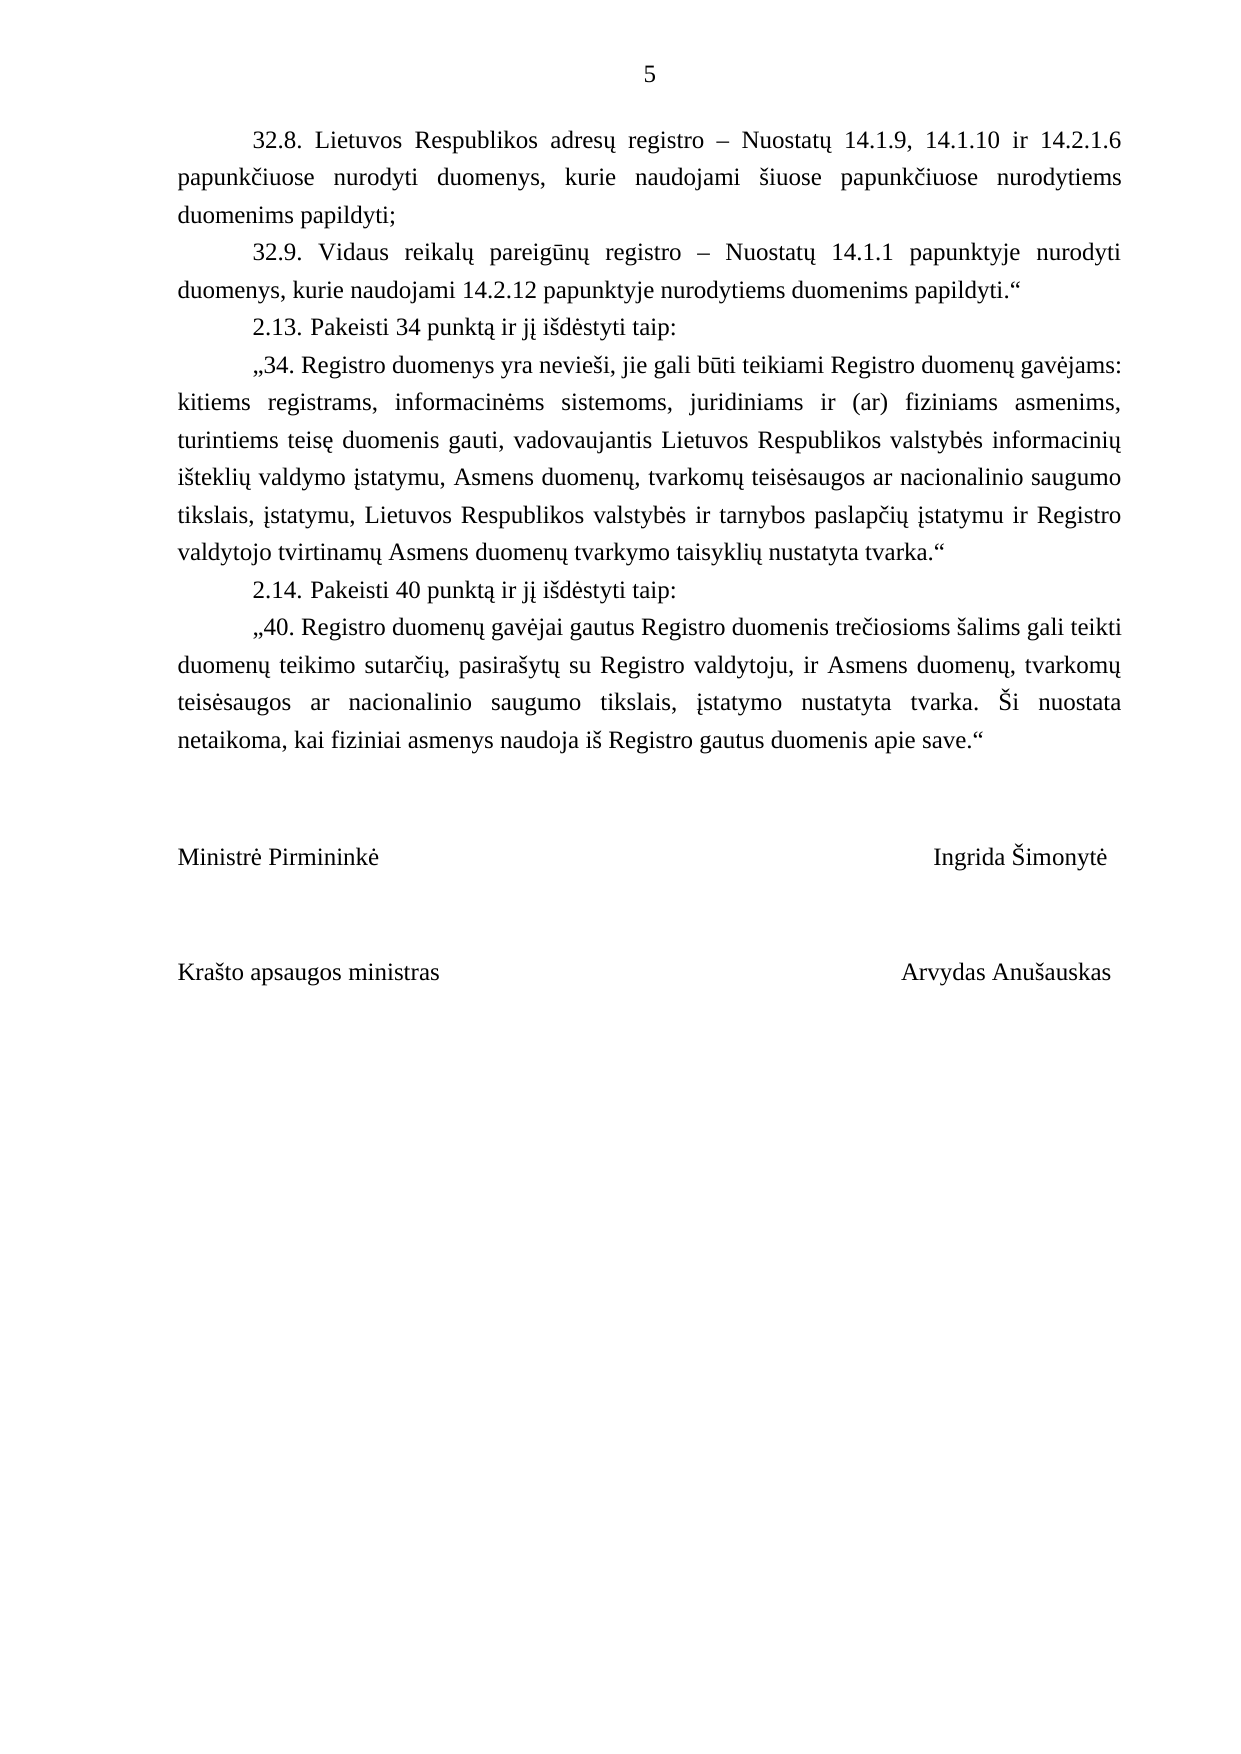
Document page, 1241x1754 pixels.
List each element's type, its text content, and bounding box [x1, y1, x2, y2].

text 32.8. Lietuvos Respublikos adresų registro – Nuostatų 14.1.9, 14.1.10 ir 14.2.1.6 papunkčiuose nurodyti duomenys, kurie naudojami šiuose papunkčiuose nurodytiems duomenims papildyti; [177, 118, 1122, 231]
text Ministrė Pirmininkė Ingrida Šimonytė [177, 842, 1122, 871]
text 2.13. Pakeisti 34 punktą ir jį išdėstyti taip: [177, 306, 1122, 343]
text 2.14. Pakeisti 40 punktą ir jį išdėstyti taip: [177, 568, 1122, 606]
text 32.9. Vidaus reikalų pareigūnų registro – Nuostatų 14.1.1 papunktyje nurodyti duomenys, kurie naudojami 14.2.12 papunktyje nurodytiems duomenims papildyti.“ [177, 231, 1122, 306]
text „40. Registro duomenų gavėjai gautus Registro duomenis trečiosioms šalims gali teikti duomenų teikimo sutarčių, pasirašytų su Registro valdytoju, ir Asmens duomenų, tvarkomų teisėsaugos ar nacionalinio saugumo tikslais, įstatymo nustatyta tvarka. Ši nuostata netaikoma, kai fiziniai asmenys naudoja iš Registro gautus duomenis apie save.“ [177, 606, 1122, 756]
text Krašto apsaugos ministras Arvydas Anušauskas [177, 957, 1122, 986]
text „34. Registro duomenys yra nevieši, jie gali būti teikiami Registro duomenų gavėjams: kitiems registrams, informacinėms sistemoms, juridiniams ir (ar) fiziniams asmenims, turintiems teisę duomenis gauti, vadovaujantis Lietuvos Respublikos valstybės informacinių išteklių valdymo įstatymu, Asmens duomenų, tvarkomų teisėsaugos ar nacionalinio saugumo tikslais, įstatymu, Lietuvos Respublikos valstybės ir tarnybos paslapčių įstatymu ir Registro valdytojo tvirtinamų Asmens duomenų tvarkymo taisyklių nustatyta tvarka.“ [177, 343, 1122, 568]
